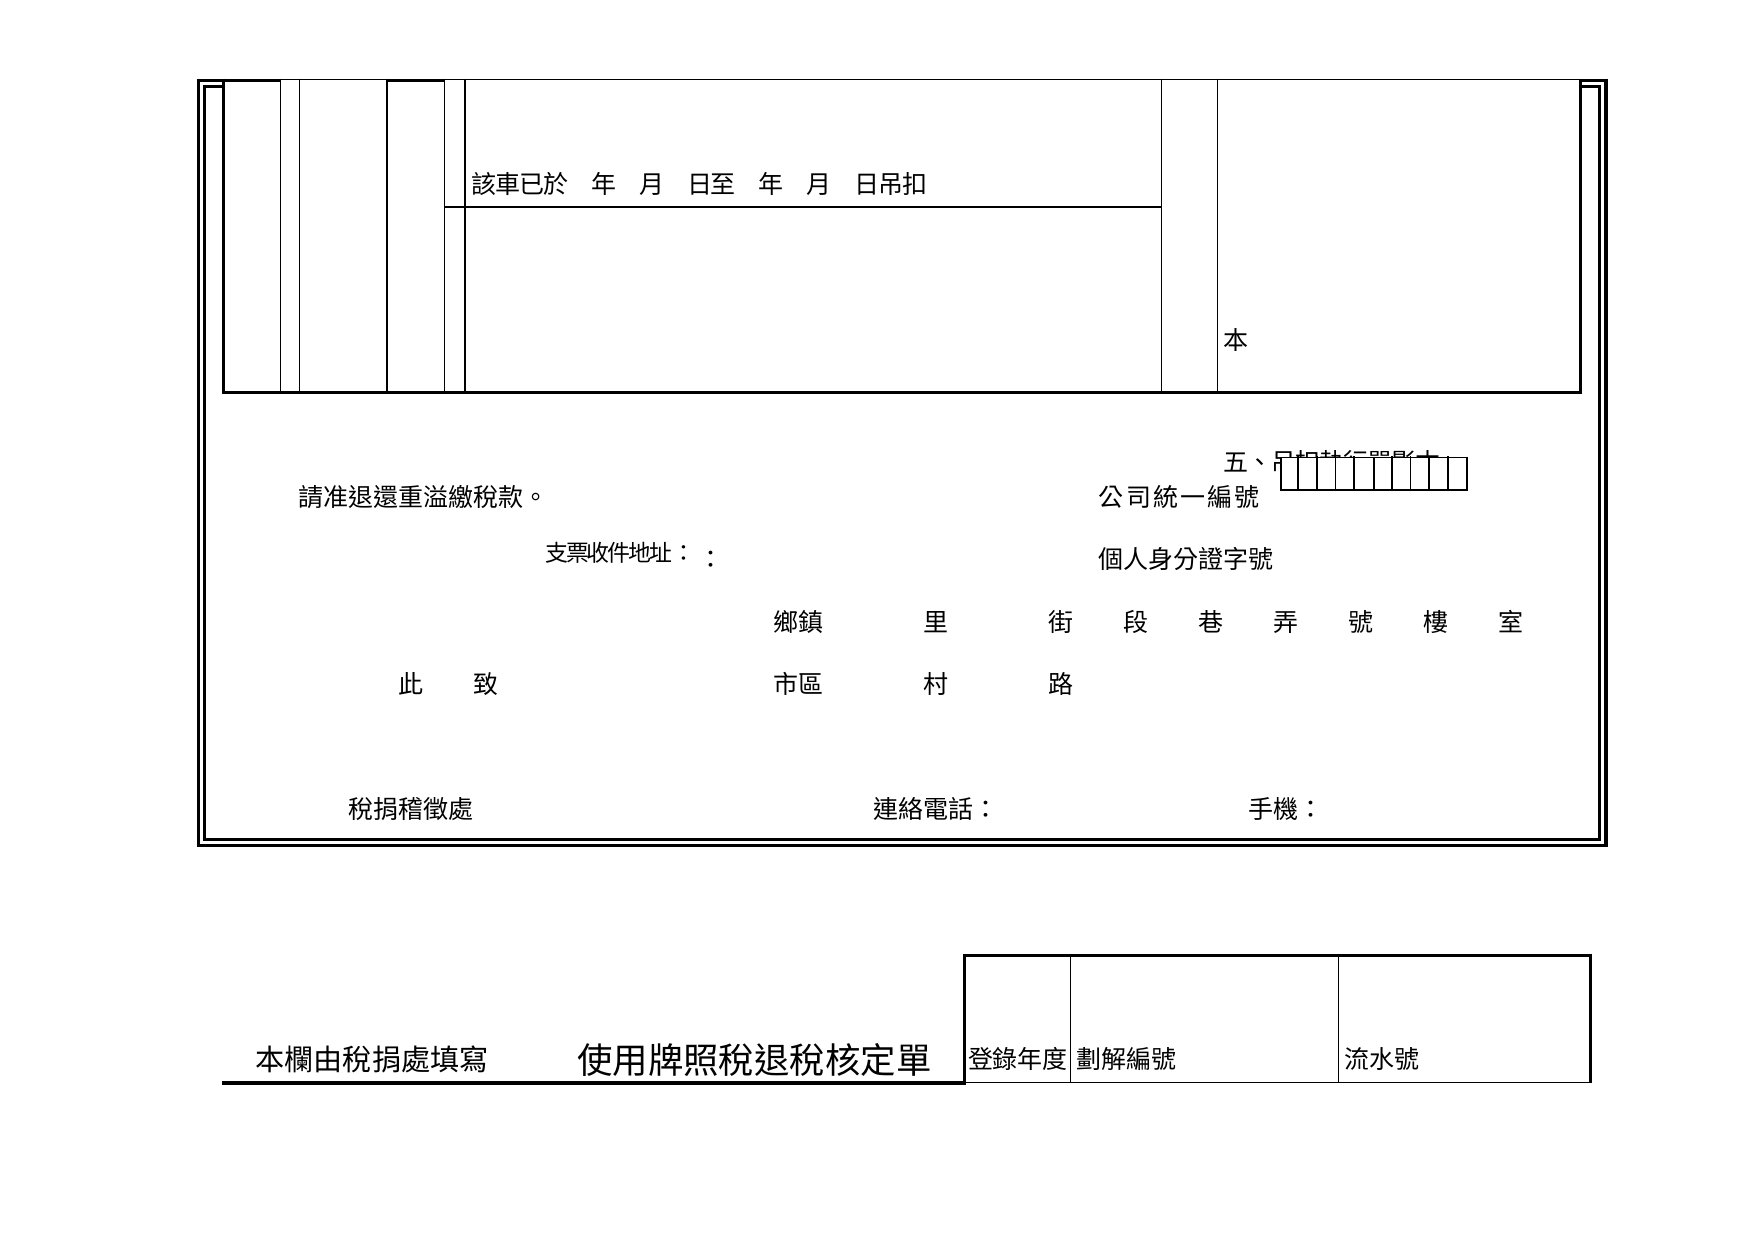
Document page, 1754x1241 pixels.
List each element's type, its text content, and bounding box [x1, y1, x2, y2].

table_header [1581, 88, 1598, 838]
table_cell 一、繳稅收據正本 件 二、車輛各項異動登記申請書影本 三、失竊報案證明單影本 四、切結書、廢棄車管制聯單影本 五、吊扣執行單影本 六、免稅申請書影本 [1218, 80, 1579, 391]
table_header 登錄年度 [966, 957, 1070, 1081]
table_cell 該車已於 年 月 日至 年 月 日吊扣 [466, 80, 1161, 206]
table_cell [1162, 80, 1217, 391]
table_cell [281, 80, 299, 391]
table_cell 請准退還重溢繳稅款。 公司統一編號 （新）車主： 個人身分證字號 鄉鎮 里 街 段 巷 弄 號 樓 室 此 致 市區 村 路 稅捐稽徵處 連絡電話： 手機： [224, 394, 1581, 838]
table_cell [300, 80, 386, 391]
table_header [1582, 82, 1603, 838]
table_cell [225, 82, 280, 391]
table_header [201, 82, 222, 838]
table_cell [388, 82, 444, 391]
table_header [206, 88, 224, 838]
table_header [173, 954, 222, 1081]
table_header 劃解編號 [1071, 957, 1338, 1081]
table_cell [445, 80, 464, 206]
table_header 流水號 [1339, 957, 1589, 1081]
table_header 本欄由稅捐處填寫 使用牌照稅退稅核定單 [222, 954, 963, 1081]
table_cell [466, 208, 1161, 391]
table_cell [445, 208, 464, 391]
